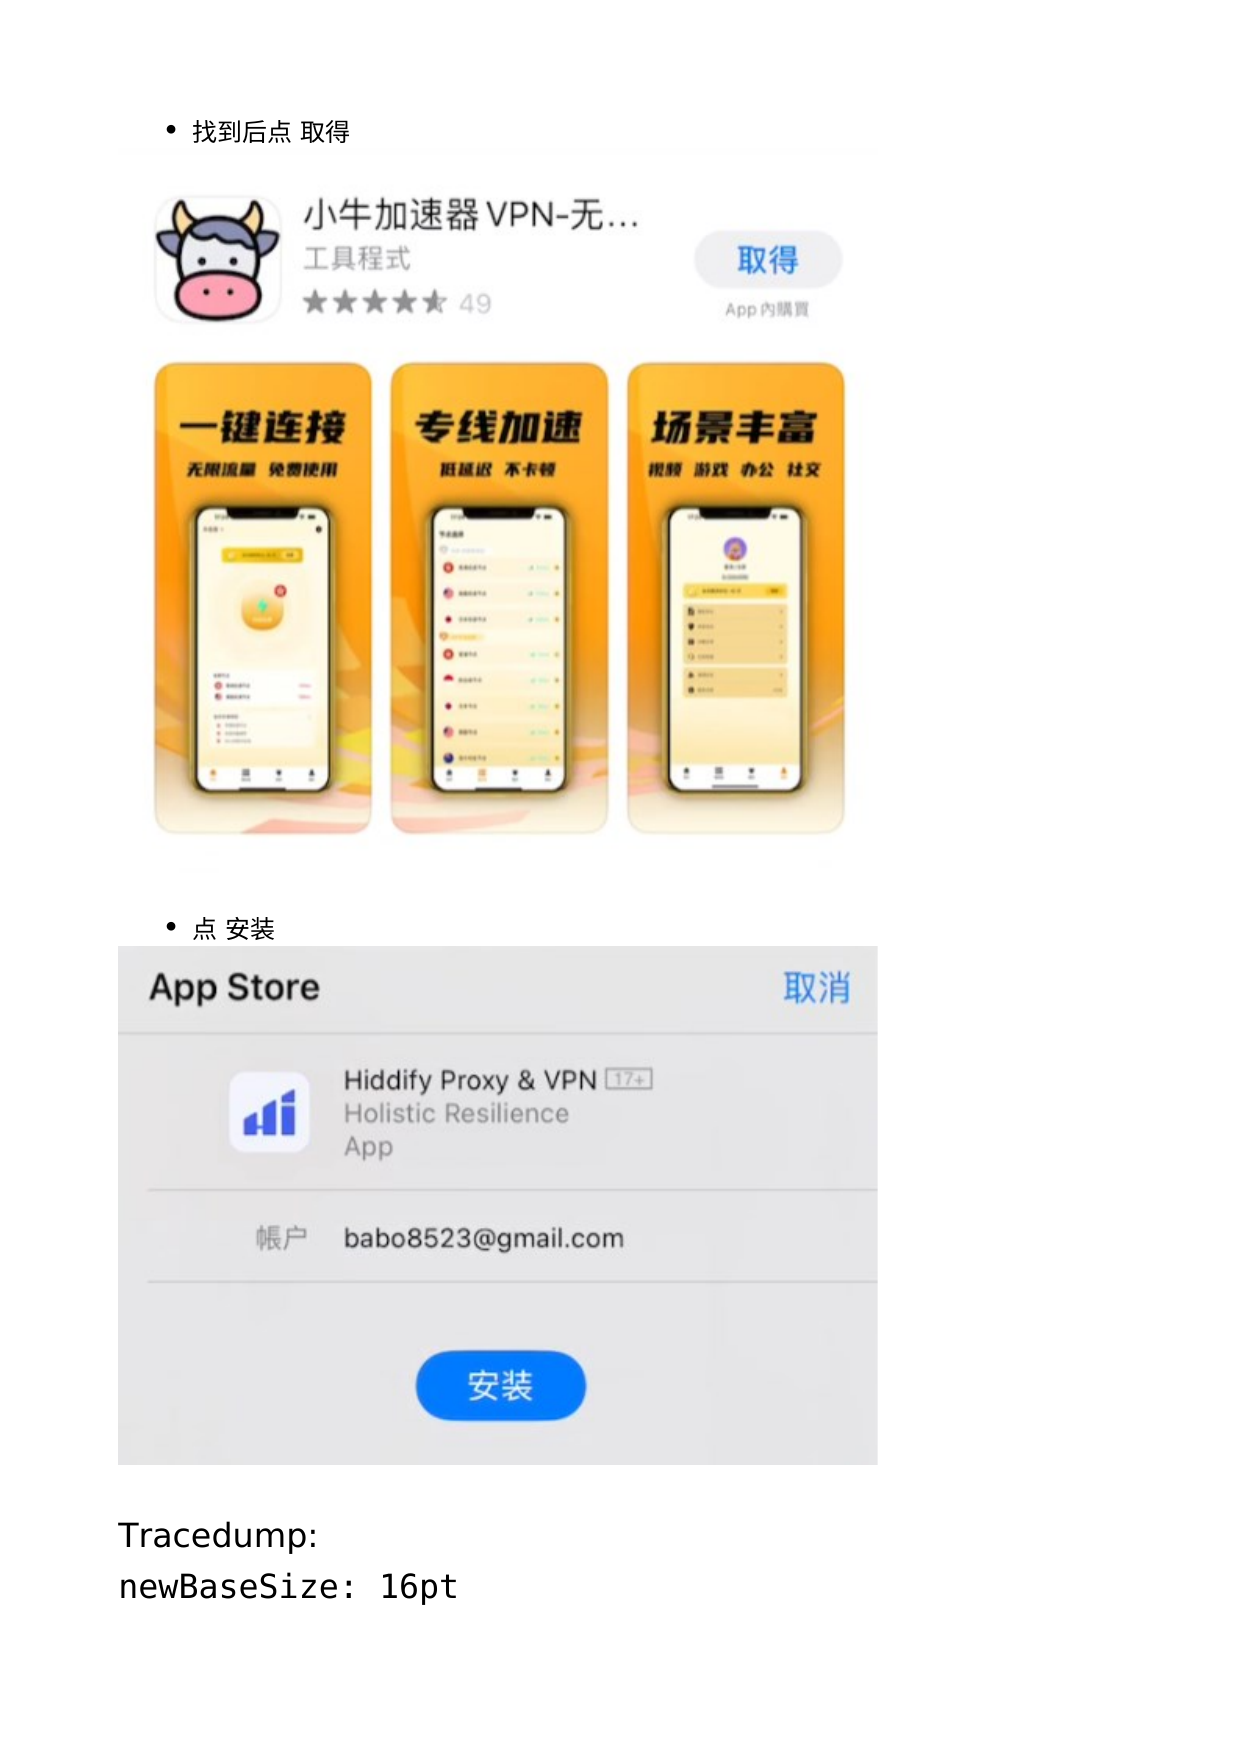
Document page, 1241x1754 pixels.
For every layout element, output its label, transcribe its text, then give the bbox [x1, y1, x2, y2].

list 找到后点 取得 [177, 118, 1122, 148]
list 点 安装 [177, 916, 1122, 946]
text Tracedump: [118, 1477, 1122, 1555]
picture [118, 148, 878, 874]
text newBaseSize: 16pt [118, 1567, 1122, 1606]
picture [118, 946, 878, 1465]
